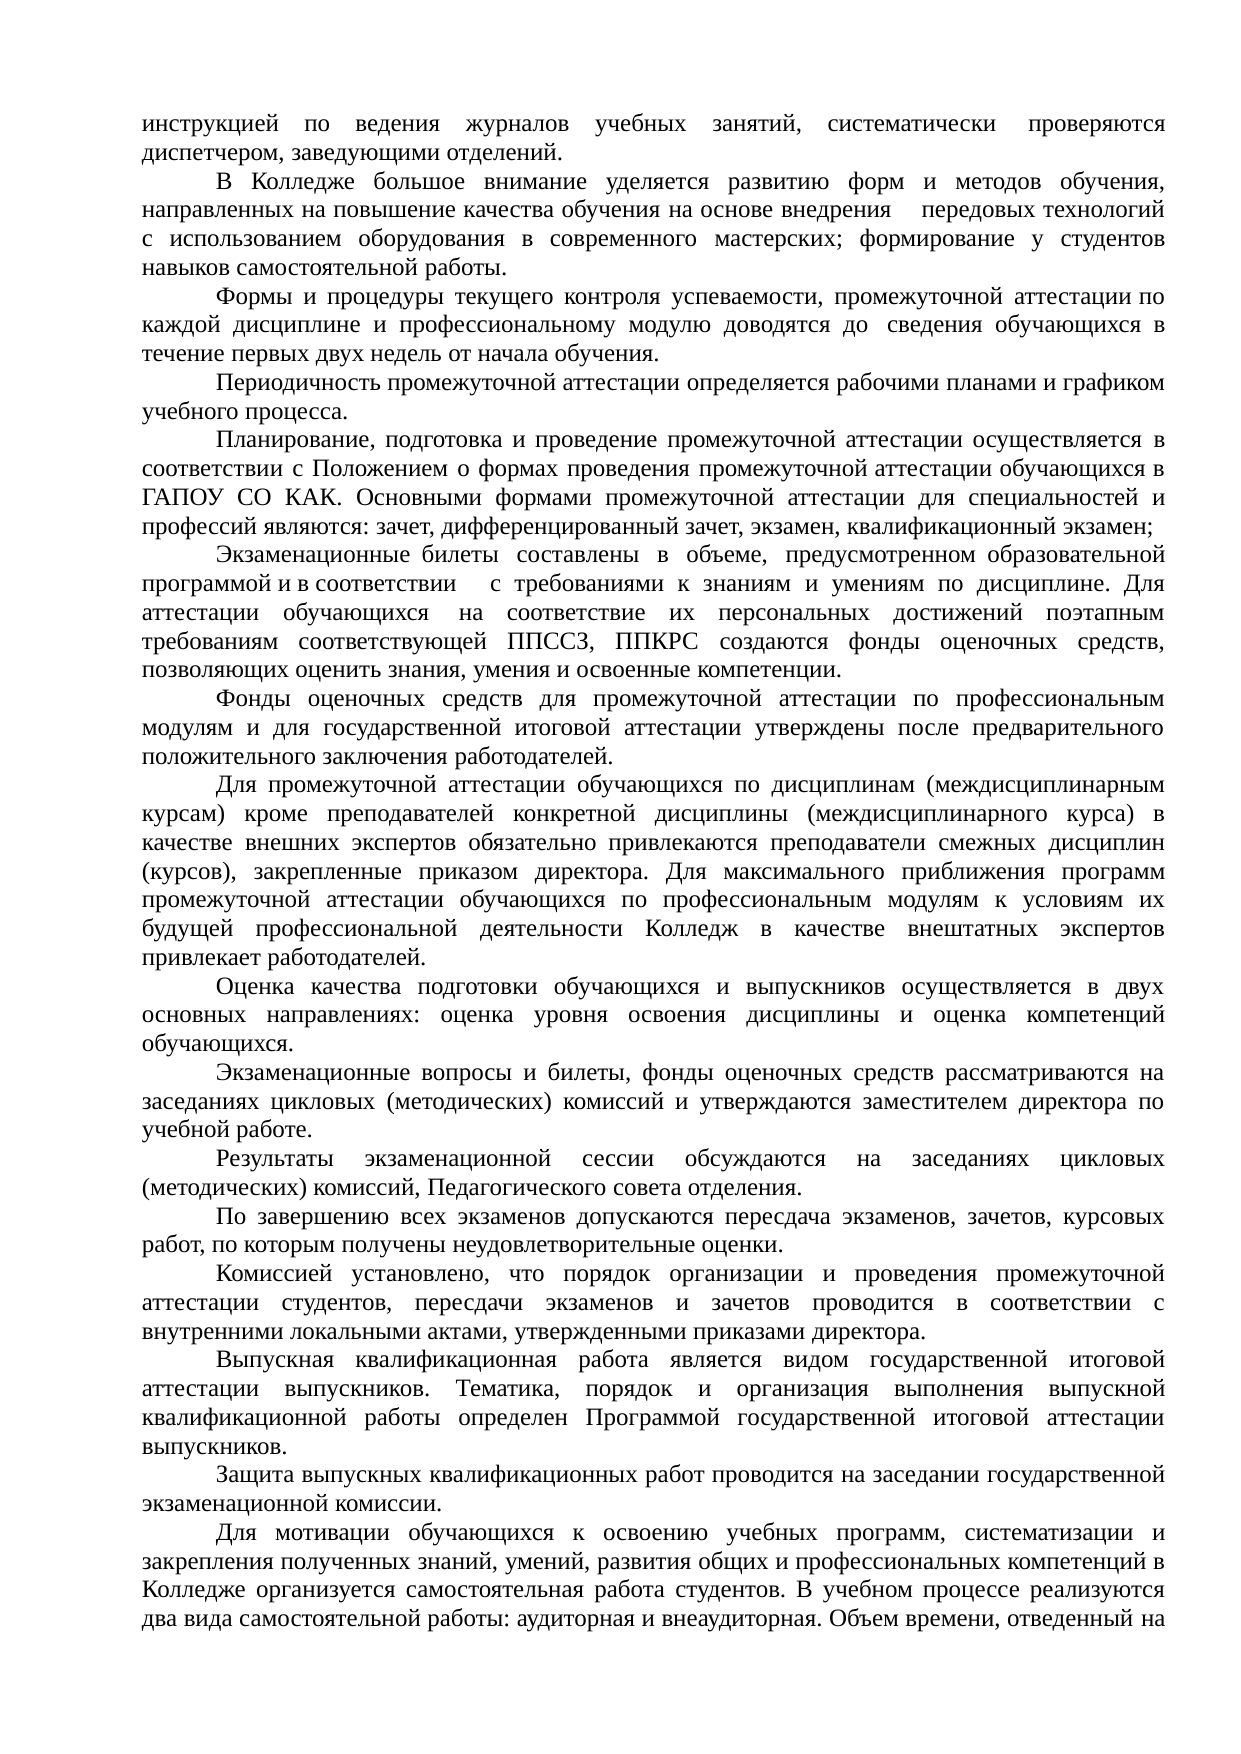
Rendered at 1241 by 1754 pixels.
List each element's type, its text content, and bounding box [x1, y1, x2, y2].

text Периодичность промежуточной аттестации определяется рабочими планами и графиком учебного процесса. [142, 367, 1165, 424]
text Планирование, подготовка и проведение промежуточной аттестации осуществляется в соответствии с Положением о формах проведения промежуточной аттестации обучающихся в ГАПОУ СО КАК. Основными формами промежуточной аттестации для специальностей и профессий являются: зачет, дифференцированный зачет, экзамен, квалификационный экзамен; [142, 424, 1165, 539]
text Экзаменационные билеты составлены в объеме, предусмотренном образовательной программой и в соответствии с требованиями к знаниям и умениям по дисциплине. Для аттестации обучающихся на соответствие их персональных достижений поэтапным требованиям соответствующей ППССЗ, ППКРС создаются фонды оценочных средств, позволяющих оценить знания, умения и освоенные компетенции. [142, 539, 1165, 683]
text Выпускная квалификационная работа является видом государственной итоговой аттестации выпускников. Тематика, порядок и организация выполнения выпускной квалификационной работы определен Программой государственной итоговой аттестации выпускников. [142, 1344, 1165, 1459]
text инструкцией по ведения журналов учебных занятий, систематически проверяются диспетчером, заведующими отделений. [142, 108, 1165, 166]
text Формы и процедуры текущего контроля успеваемости, промежуточной аттестации по каждой дисциплине и профессиональному модулю доводятся до сведения обучающихся в течение первых двух недель от начала обучения. [142, 281, 1165, 367]
text Оценка качества подготовки обучающихся и выпускников осуществляется в двух основных направлениях: оценка уровня освоения дисциплины и оценка компетенций обучающихся. [142, 971, 1165, 1057]
text Фонды оценочных средств для промежуточной аттестации по профессиональным модулям и для государственной итоговой аттестации утверждены после предварительного положительного заключения работодателей. [142, 683, 1165, 769]
text Защита выпускных квалификационных работ проводится на заседании государственной экзаменационной комиссии. [142, 1459, 1165, 1517]
text Для промежуточной аттестации обучающихся по дисциплинам (междисциплинарным курсам) кроме преподавателей конкретной дисциплины (междисциплинарного курса) в качестве внешних экспертов обязательно привлекаются преподаватели смежных дисциплин (курсов), закрепленные приказом директора. Для максимального приближения программ промежуточной аттестации обучающихся по профессиональным модулям к условиям их будущей профессиональной деятельности Колледж в качестве внештатных экспертов привлекает работодателей. [142, 769, 1165, 971]
text В Колледже большое внимание уделяется развитию форм и методов обучения, направленных на повышение качества обучения на основе внедрения передовых технологий с использованием оборудования в современного мастерских; формирование у студентов навыков самостоятельной работы. [142, 166, 1165, 281]
text Комиссией установлено, что порядок организации и проведения промежуточной аттестации студентов, пересдачи экзаменов и зачетов проводится в соответствии с внутренними локальными актами, утвержденными приказами директора. [142, 1258, 1165, 1344]
text Экзаменационные вопросы и билеты, фонды оценочных средств рассматриваются на заседаниях цикловых (методических) комиссий и утверждаются заместителем директора по учебной работе. [142, 1057, 1165, 1143]
text По завершению всех экзаменов допускаются пересдача экзаменов, зачетов, курсовых работ, по которым получены неудовлетворительные оценки. [142, 1201, 1165, 1258]
text Результаты экзаменационной сессии обсуждаются на заседаниях цикловых (методических) комиссий, Педагогического совета отделения. [142, 1143, 1165, 1201]
text Для мотивации обучающихся к освоению учебных программ, систематизации и закрепления полученных знаний, умений, развития общих и профессиональных компетенций в Колледже организуется самостоятельная работа студентов. В учебном процессе реализуются два вида самостоятельной работы: аудиторная и внеаудиторная. Объем времени, отведенный на [142, 1517, 1165, 1632]
